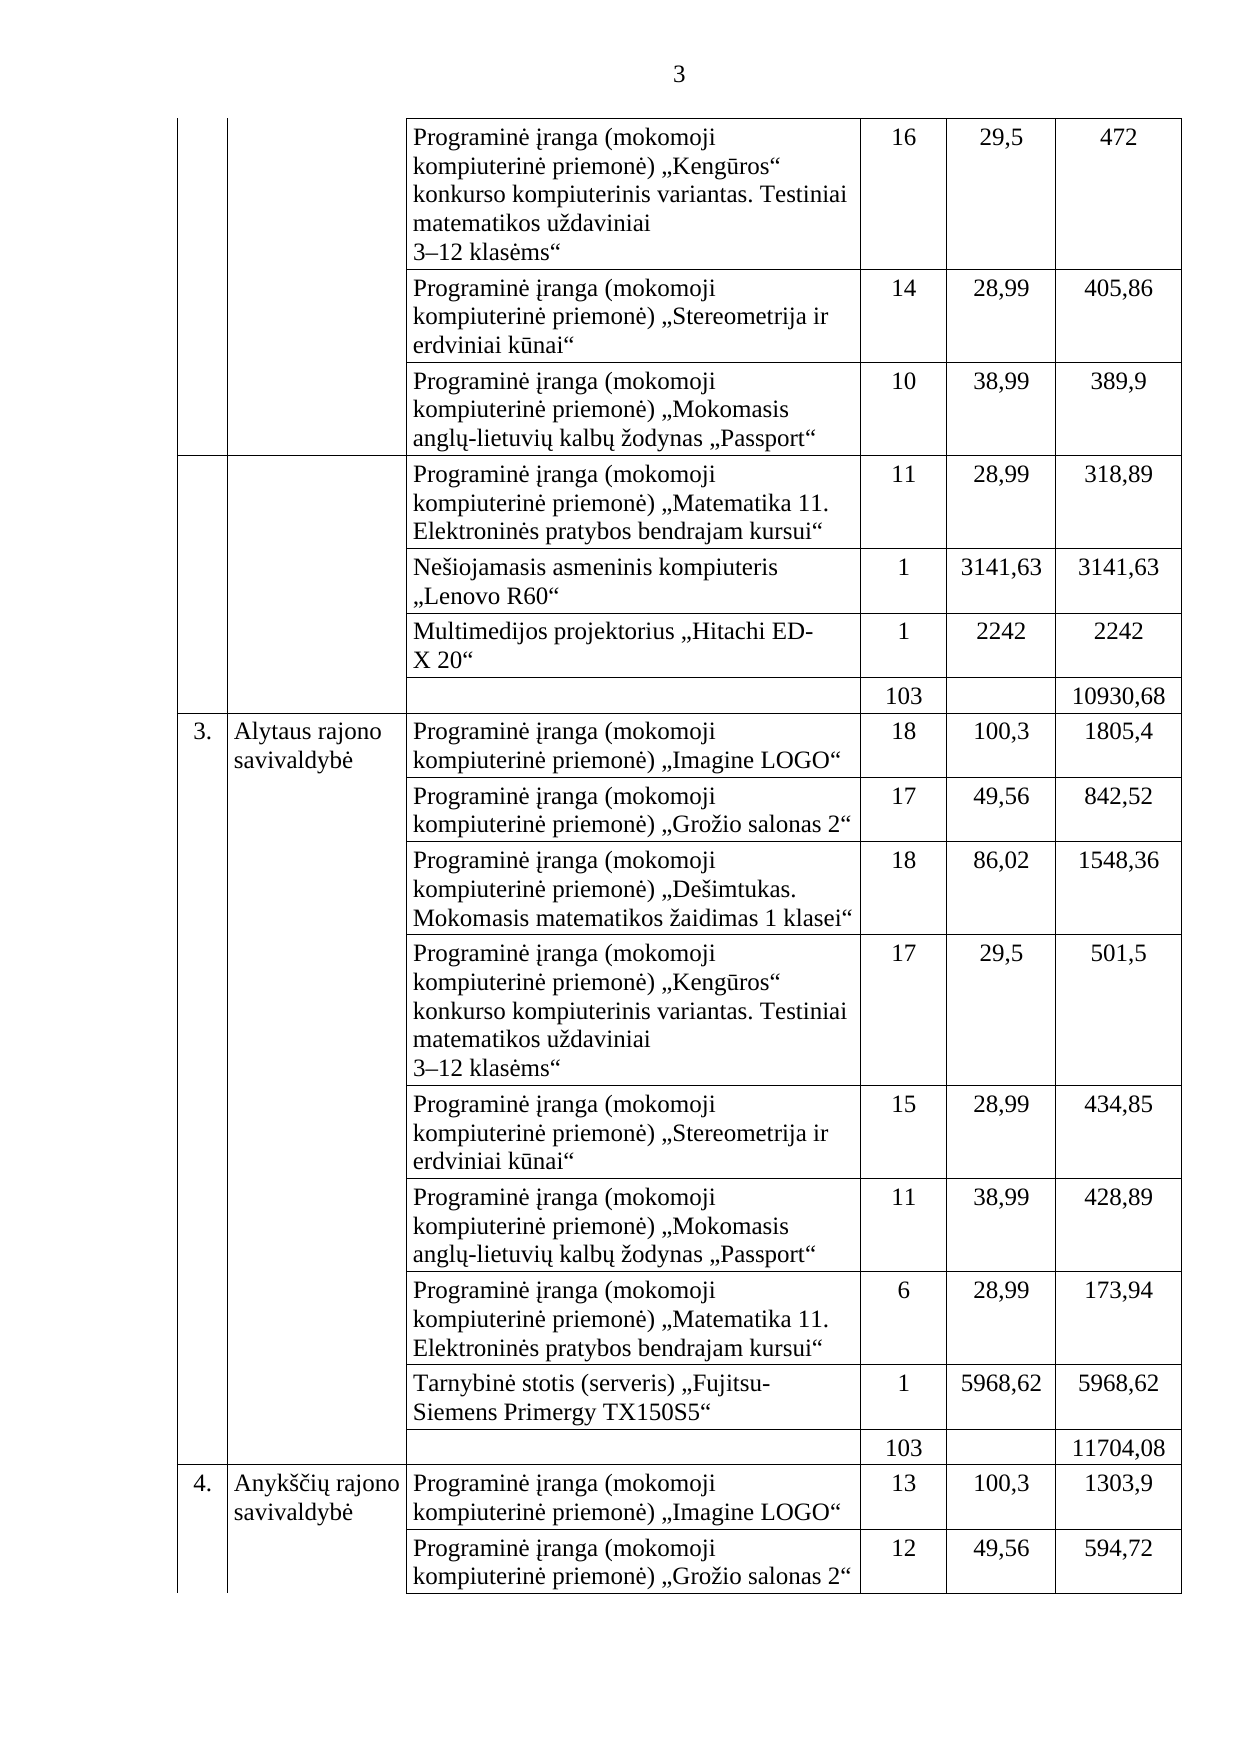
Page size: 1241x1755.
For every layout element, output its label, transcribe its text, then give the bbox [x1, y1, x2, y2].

table_cell [228, 1178, 406, 1271]
table_cell [178, 934, 227, 1085]
table_cell [178, 456, 227, 548]
table_cell 38,99 [947, 1179, 1055, 1271]
table_cell [228, 934, 406, 1085]
table_cell 18 [861, 714, 946, 777]
table_cell Programinė įranga (mokomoji kompiuterinė priemonė) „Kengūros“ konkurso kompiuterinis variantas. Testiniai matematikos uždaviniai 3–12 klasėms“ [407, 935, 860, 1085]
table_cell [228, 362, 406, 455]
table_cell 14 [861, 270, 946, 362]
table_cell 594,72 [1056, 1530, 1181, 1593]
table_cell 86,02 [947, 842, 1055, 934]
table_cell Programinė įranga (mokomoji kompiuterinė priemonė) „Matematika 11. Elektroninės pratybos bendrajam kursui“ [407, 456, 860, 548]
table_cell 103 [861, 678, 946, 712]
table_cell [947, 678, 1055, 712]
table_cell 1 [861, 549, 946, 612]
table_cell 17 [861, 778, 946, 841]
table_cell Alytaus rajono savivaldybė [228, 714, 406, 777]
table_cell 405,86 [1056, 270, 1181, 362]
table_cell 18 [861, 842, 946, 934]
table_cell [178, 613, 227, 677]
table_cell [228, 269, 406, 362]
table_cell 2242 [1056, 614, 1181, 677]
table_cell 3. [178, 714, 227, 777]
table_cell Anykščių rajono savivaldybė [228, 1465, 406, 1529]
table_cell Programinė įranga (mokomoji kompiuterinė priemonė) „Kengūros“ konkurso kompiuterinis variantas. Testiniai matematikos uždaviniai 3–12 klasėms“ [407, 119, 860, 269]
table_cell [228, 456, 406, 548]
table_cell [407, 1430, 860, 1464]
table_cell 5968,62 [947, 1365, 1055, 1429]
table_cell [228, 1085, 406, 1178]
table_cell 100,3 [947, 1465, 1055, 1529]
table_cell Programinė įranga (mokomoji kompiuterinė priemonė) „Grožio salonas 2“ [407, 1530, 860, 1593]
table_cell Programinė įranga (mokomoji kompiuterinė priemonė) „Matematika 11. Elektroninės pratybos bendrajam kursui“ [407, 1272, 860, 1364]
table_cell 389,9 [1056, 363, 1181, 455]
table_cell [178, 1429, 227, 1464]
table_cell 4. [178, 1465, 227, 1529]
table_cell 842,52 [1056, 778, 1181, 841]
table_cell Multimedijos projektorius „Hitachi ED-X 20“ [407, 614, 860, 677]
table_cell [228, 841, 406, 934]
table_cell Programinė įranga (mokomoji kompiuterinė priemonė) „Imagine LOGO“ [407, 1465, 860, 1529]
table_cell Programinė įranga (mokomoji kompiuterinė priemonė) „Mokomasis anglų-lietuvių kalbų žodynas „Passport“ [407, 1179, 860, 1271]
table_cell [228, 1429, 406, 1464]
table_cell 5968,62 [1056, 1365, 1181, 1429]
table_cell [178, 841, 227, 934]
table_cell 49,56 [947, 1530, 1055, 1593]
table_cell 17 [861, 935, 946, 1085]
table_cell [178, 1085, 227, 1178]
table_cell Programinė įranga (mokomoji kompiuterinė priemonė) „Imagine LOGO“ [407, 714, 860, 777]
table_cell [407, 678, 860, 712]
table_cell Nešiojamasis asmeninis kompiuteris „Lenovo R60“ [407, 549, 860, 612]
table_cell 29,5 [947, 935, 1055, 1085]
table_cell [178, 777, 227, 841]
table_cell 103 [861, 1430, 946, 1464]
table_cell 15 [861, 1086, 946, 1178]
table_cell [178, 1529, 227, 1593]
table_cell Programinė įranga (mokomoji kompiuterinė priemonė) „Stereometrija ir erdviniai kūnai“ [407, 270, 860, 362]
table_cell [178, 1271, 227, 1364]
table_cell Programinė įranga (mokomoji kompiuterinė priemonė) „Stereometrija ir erdviniai kūnai“ [407, 1086, 860, 1178]
table_cell [178, 548, 227, 612]
table_cell [947, 1430, 1055, 1464]
table_cell [178, 1364, 227, 1429]
table_cell [178, 677, 227, 712]
table_cell 11 [861, 1179, 946, 1271]
table_cell [228, 1364, 406, 1429]
table_cell 10 [861, 363, 946, 455]
table_cell 1548,36 [1056, 842, 1181, 934]
table_cell 3141,63 [1056, 549, 1181, 612]
table_cell [178, 1178, 227, 1271]
table_cell 49,56 [947, 778, 1055, 841]
table_cell 11 [861, 456, 946, 548]
table_cell [178, 362, 227, 455]
table_cell [228, 1529, 406, 1593]
table_cell 428,89 [1056, 1179, 1181, 1271]
table_cell [178, 118, 227, 269]
table_cell [228, 677, 406, 712]
table_cell 1 [861, 614, 946, 677]
table_cell 13 [861, 1465, 946, 1529]
table_cell 10930,68 [1056, 678, 1181, 712]
table_cell Programinė įranga (mokomoji kompiuterinė priemonė) „Grožio salonas 2“ [407, 778, 860, 841]
table_cell 6 [861, 1272, 946, 1364]
table_cell 28,99 [947, 1272, 1055, 1364]
table_cell [228, 548, 406, 612]
table_cell 28,99 [947, 1086, 1055, 1178]
table_cell 12 [861, 1530, 946, 1593]
table_cell 16 [861, 119, 946, 269]
table_cell 38,99 [947, 363, 1055, 455]
table_cell 28,99 [947, 270, 1055, 362]
table_cell Programinė įranga (mokomoji kompiuterinė priemonė) „Mokomasis anglų-lietuvių kalbų žodynas „Passport“ [407, 363, 860, 455]
table_cell [228, 1271, 406, 1364]
table_cell [228, 613, 406, 677]
table_cell 2242 [947, 614, 1055, 677]
table_cell 1805,4 [1056, 714, 1181, 777]
table_cell [228, 777, 406, 841]
table_cell Programinė įranga (mokomoji kompiuterinė priemonė) „Dešimtukas. Mokomasis matematikos žaidimas 1 klasei“ [407, 842, 860, 934]
table_cell 11704,08 [1056, 1430, 1181, 1464]
table_cell 434,85 [1056, 1086, 1181, 1178]
table_cell 501,5 [1056, 935, 1181, 1085]
table_cell 173,94 [1056, 1272, 1181, 1364]
table_cell 1 [861, 1365, 946, 1429]
table_cell 318,89 [1056, 456, 1181, 548]
table_cell 29,5 [947, 119, 1055, 269]
table_cell 28,99 [947, 456, 1055, 548]
table_cell [178, 269, 227, 362]
table_cell [228, 118, 406, 269]
table_cell 3141,63 [947, 549, 1055, 612]
table_cell 472 [1056, 119, 1181, 269]
table_cell 100,3 [947, 714, 1055, 777]
table_cell Tarnybinė stotis (serveris) „Fujitsu-Siemens Primergy TX150S5“ [407, 1365, 860, 1429]
table_cell 1303,9 [1056, 1465, 1181, 1529]
